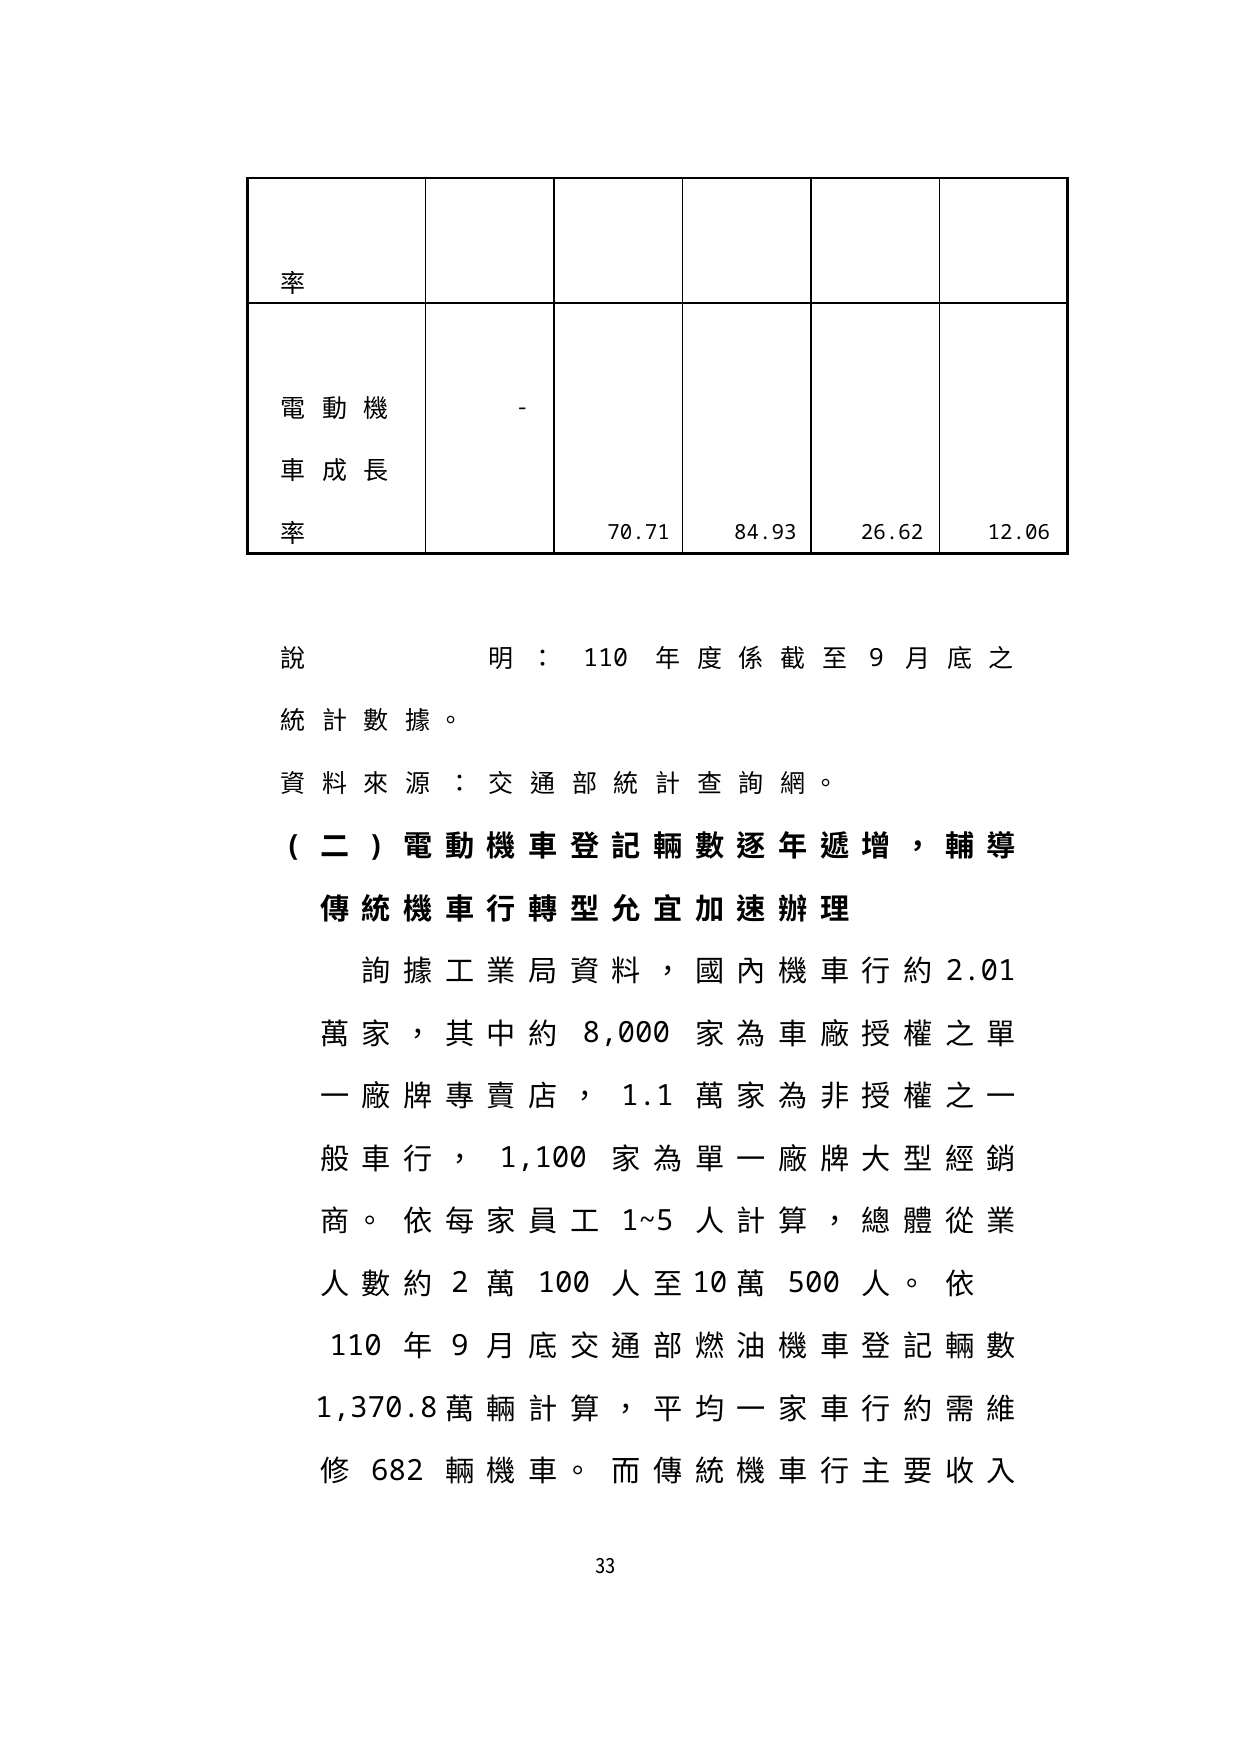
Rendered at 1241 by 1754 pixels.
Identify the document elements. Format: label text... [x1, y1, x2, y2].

text 說 明：110年度係截至9月底之統計數據。 [236, 615, 1022, 740]
table_cell [683, 179, 810, 302]
table_cell 12.06 [940, 304, 1066, 552]
text (二)電動機車登記輛數逐年遞增，輔導傳統機車行轉型允宜加速辦理 [248, 802, 1022, 927]
table_cell [812, 179, 939, 302]
text 資料來源：交通部統計查詢網。 [233, 740, 1022, 802]
table_cell 26.62 [812, 304, 939, 552]
table_cell - [426, 304, 553, 552]
text 詢據工業局資料，國內機車行約2.01萬家，其中約8,000家為車廠授權之單一廠牌專賣店，1.1萬家為非授權之一般車行，1,100家為單一廠牌大型經銷商。依每家員工1~5人計算，總體從業人數約2萬100人至10萬500人。依110年9月底交通部燃油機車登記輛數1,370.8萬輛計算，平均一家車行約需維修682輛機車。而傳統機車行主要收入來源為維修保養，目前傳統機車行老師傅普遍缺乏電動機車之相關技能及部分機車行尚未導入新型環保油車之噴射引擎技術，且未具備相關維修或檢測設備，再加上電動機車占比逐年提高，若傳統機車行未能轉型升級恐將面臨生存壓力；又多數機車行業者反映欠缺提升電動機車技術之在職訓練課程及電動機車銷售管道，若能順利輔導轉型升級，將可補足未來新型環保油車與電動機車維修業之人才需求缺口。 [277, 927, 1022, 1490]
table_cell - [426, 179, 553, 302]
table_cell 70.71 [555, 304, 682, 552]
table_cell [555, 179, 682, 302]
table_cell [940, 179, 1066, 302]
table_cell 率 [249, 179, 425, 302]
table_cell 電動機車成長率 [249, 304, 425, 552]
table_cell 84.93 [683, 304, 810, 552]
